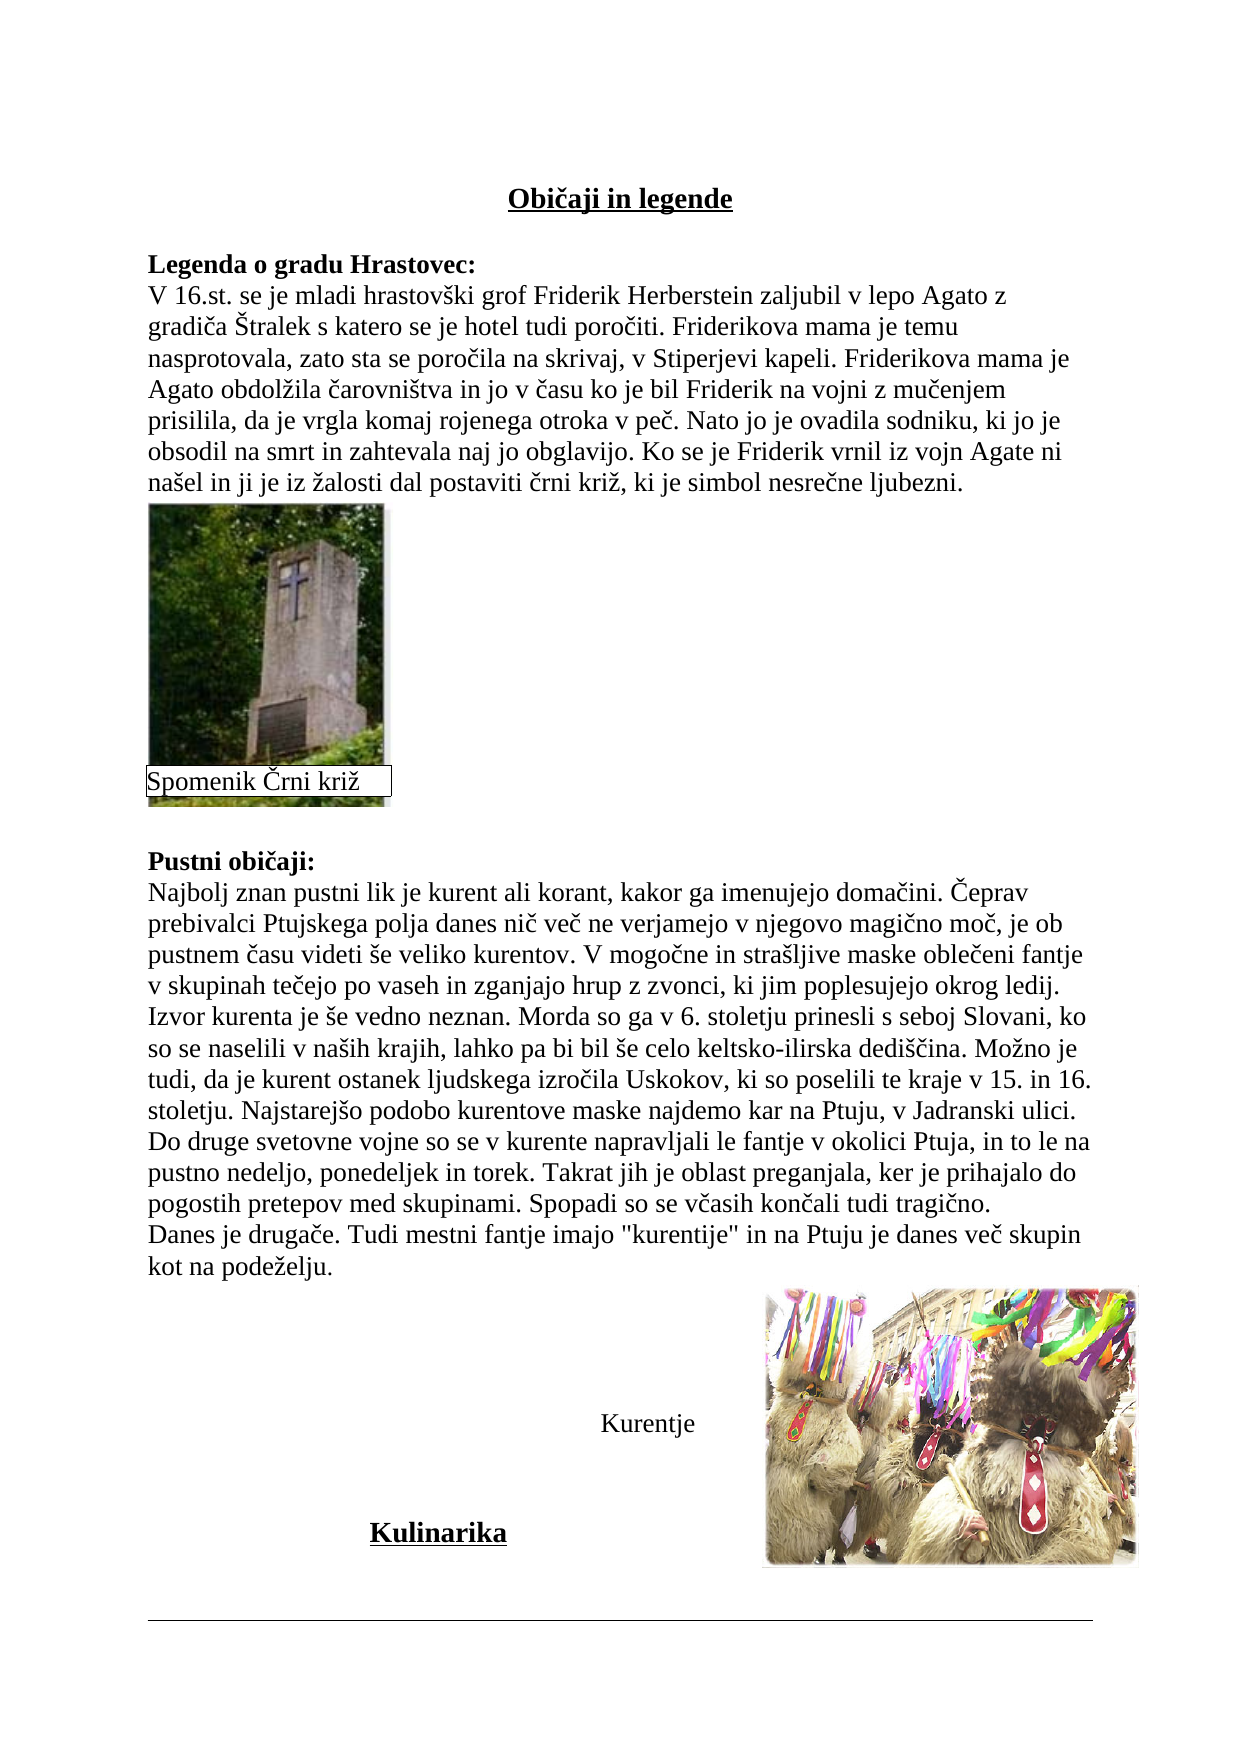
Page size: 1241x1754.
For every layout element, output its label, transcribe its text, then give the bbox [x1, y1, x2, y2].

picture [762, 1285, 1139, 1568]
picture [147, 502, 394, 807]
text Običaji in legende [148, 181, 1093, 215]
text Legenda o gradu Hrastovec: [148, 248, 1093, 279]
text Najbolj znan pustni lik je kurent ali korant, kakor ga imenujejo domačini. Čeprav prebivalci Ptujskega polja danes nič več ne verjamejo v njegovo magično moč, je ob pustnem času videti še veliko kurentov. V mogočne in strašljive maske oblečeni fantje v skupinah tečejo po vaseh in zganjajo hrup z zvonci, ki jim poplesujejo okrog ledij. Izvor kurenta je še vedno neznan. Morda so ga v 6. stoletju prinesli s seboj Slovani, ko so se naselili v naših krajih, lahko pa bi bil še celo keltsko-ilirska dediščina. Možno je tudi, da je kurent ostanek ljudskega izročila Uskokov, ki so poselili te kraje v 15. in 16. stoletju. Najstarejšo podobo kurentove maske najdemo kar na Ptuju, v Jadranski ulici. Do druge svetovne vojne so se v kurente napravljali le fantje v okolici Ptuja, in to le na pustno nedeljo, ponedeljek in torek. Takrat jih je oblast preganjala, ker je prihajalo do pogostih pretepov med skupinami. Spopadi so se včasih končali tudi tragično. Danes je drugače. Tudi mestni fantje imajo "kurentije" in na Ptuju je danes več skupin kot na podeželju. [148, 876, 1093, 1281]
text Kurentje [500, 1407, 695, 1439]
text Kulinarika [185, 1516, 710, 1549]
text - 8 - [148, 1424, 710, 1453]
text V 16.st. se je mladi hrastovški grof Friderik Herberstein zaljubil v lepo Agato z gradiča Štralek s katero se je hotel tudi poročiti. Friderikova mama je temu nasprotovala, zato sta se poročila na skrivaj, v Stiperjevi kapeli. Friderikova mama je Agato obdolžila čarovništva in jo v času ko je bil Friderik na vojni z mučenjem prisilila, da je vrgla komaj rojenega otroka v peč. Nato jo je ovadila sodniku, ki jo je obsodil na smrt in zahtevala naj jo obglavijo. Ko se je Friderik vrnil iz vojn Agate ni našel in ji je iz žalosti dal postaviti črni križ, ki je simbol nesrečne ljubezni. [148, 279, 1093, 497]
text Spomenik Črni križ [147, 766, 391, 796]
text Pustni običaji: [148, 845, 1093, 876]
